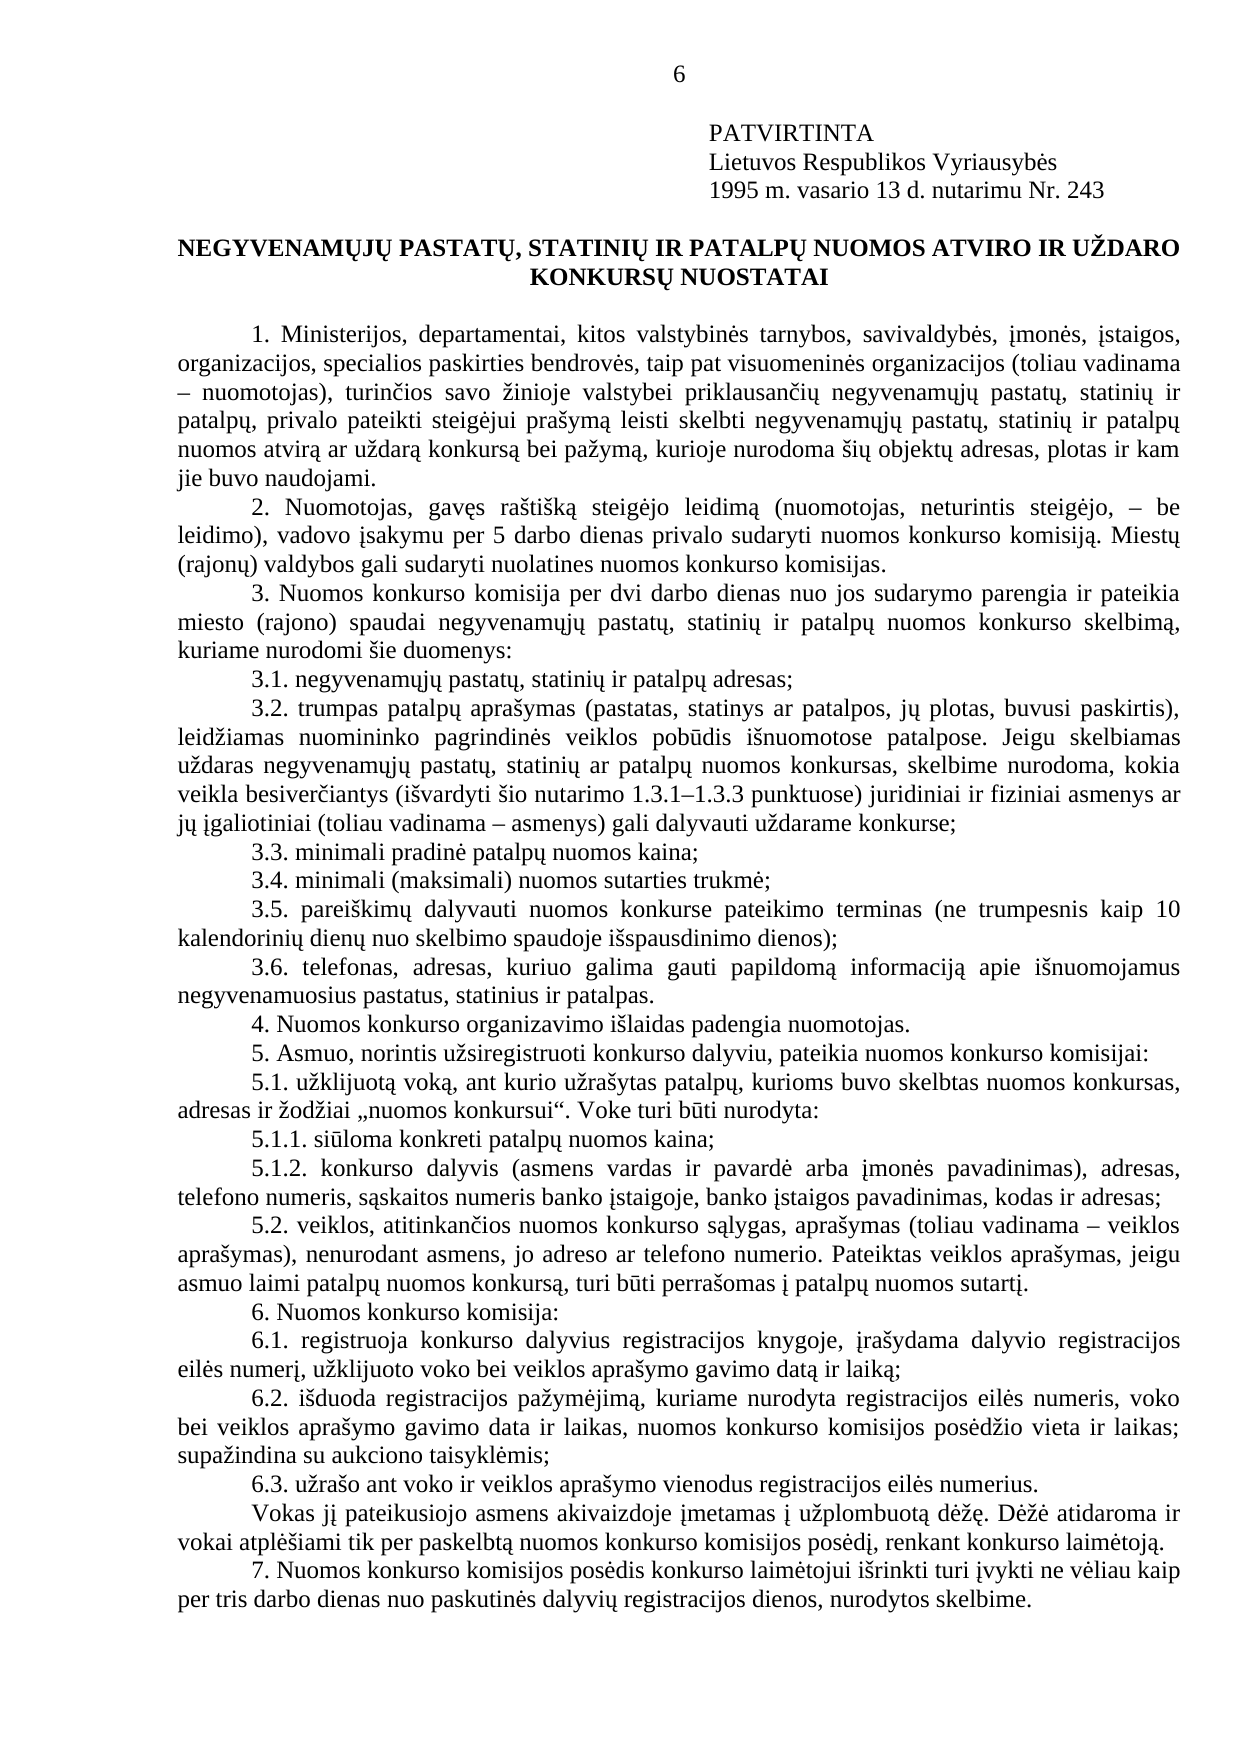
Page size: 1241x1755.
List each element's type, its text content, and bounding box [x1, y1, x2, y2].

text 6.1. registruoja konkurso dalyvius registracijos knygoje, įrašydama dalyvio registracijos eilės numerį, užklijuoto voko bei veiklos aprašymo gavimo datą ir laiką; [177, 1326, 1181, 1383]
text 6.3. užrašo ant voko ir veiklos aprašymo vienodus registracijos eilės numerius. [177, 1469, 1181, 1498]
text 5.2. veiklos, atitinkančios nuomos konkurso sąlygas, aprašymas (toliau vadinama – veiklos aprašymas), nenurodant asmens, jo adreso ar telefono numerio. Pateiktas veiklos aprašymas, jeigu asmuo laimi patalpų nuomos konkursą, turi būti perrašomas į patalpų nuomos sutartį. [177, 1211, 1181, 1297]
text 5.1. užklijuotą voką, ant kurio užrašytas patalpų, kurioms buvo skelbtas nuomos konkursas, adresas ir žodžiai „nuomos konkursui“. Voke turi būti nurodyta: [177, 1067, 1181, 1124]
text 4. Nuomos konkurso organizavimo išlaidas padengia nuomotojas. [177, 1009, 1181, 1038]
text 2. Nuomotojas, gavęs raštišką steigėjo leidimą (nuomotojas, neturintis steigėjo, – be leidimo), vadovo įsakymu per 5 darbo dienas privalo sudaryti nuomos konkurso komisiją. Miestų (rajonų) valdybos gali sudaryti nuolatines nuomos konkurso komisijas. [177, 492, 1181, 578]
text NEGYVENAMŲJŲ PASTATŲ, STATINIŲ IR PATALPŲ NUOMOS ATVIRO IR UŽDARO KONKURSŲ NUOSTATAI [177, 233, 1181, 291]
text Lietuvos Respublikos Vyriausybės [177, 147, 1181, 176]
text 3.1. negyvenamųjų pastatų, statinių ir patalpų adresas; [177, 664, 1181, 693]
text 3. Nuomos konkurso komisija per dvi darbo dienas nuo jos sudarymo parengia ir pateikia miesto (rajono) spaudai negyvenamųjų pastatų, statinių ir patalpų nuomos konkurso skelbimą, kuriame nurodomi šie duomenys: [177, 578, 1181, 664]
text 5. Asmuo, norintis užsiregistruoti konkurso dalyviu, pateikia nuomos konkurso komisijai: [177, 1038, 1181, 1067]
text Vokas jį pateikusiojo asmens akivaizdoje įmetamas į užplombuotą dėžę. Dėžė atidaroma ir vokai atplėšiami tik per paskelbtą nuomos konkurso komisijos posėdį, renkant konkurso laimėtoją. [177, 1498, 1181, 1556]
text PATVIRTINTA [177, 118, 1181, 147]
text 1. Ministerijos, departamentai, kitos valstybinės tarnybos, savivaldybės, įmonės, įstaigos, organizacijos, specialios paskirties bendrovės, taip pat visuomeninės organizacijos (toliau vadinama – nuomotojas), turinčios savo žinioje valstybei priklausančių negyvenamųjų pastatų, statinių ir patalpų, privalo pateikti steigėjui prašymą leisti skelbti negyvenamųjų pastatų, statinių ir patalpų nuomos atvirą ar uždarą konkursą bei pažymą, kurioje nurodoma šių objektų adresas, plotas ir kam jie buvo naudojami. [177, 319, 1181, 492]
text 6. Nuomos konkurso komisija: [177, 1297, 1181, 1326]
text 5.1.2. konkurso dalyvis (asmens vardas ir pavardė arba įmonės pavadinimas), adresas, telefono numeris, sąskaitos numeris banko įstaigoje, banko įstaigos pavadinimas, kodas ir adresas; [177, 1153, 1181, 1211]
text 3.2. trumpas patalpų aprašymas (pastatas, statinys ar patalpos, jų plotas, buvusi paskirtis), leidžiamas nuomininko pagrindinės veiklos pobūdis išnuomotose patalpose. Jeigu skelbiamas uždaras negyvenamųjų pastatų, statinių ar patalpų nuomos konkursas, skelbime nurodoma, kokia veikla besiverčiantys (išvardyti šio nutarimo 1.3.1–1.3.3 punktuose) juridiniai ir fiziniai asmenys ar jų įgaliotiniai (toliau vadinama – asmenys) gali dalyvauti uždarame konkurse; [177, 693, 1181, 837]
text 7. Nuomos konkurso komisijos posėdis konkurso laimėtojui išrinkti turi įvykti ne vėliau kaip per tris darbo dienas nuo paskutinės dalyvių registracijos dienos, nurodytos skelbime. [177, 1556, 1181, 1613]
text 3.6. telefonas, adresas, kuriuo galima gauti papildomą informaciją apie išnuomojamus negyvenamuosius pastatus, statinius ir patalpas. [177, 952, 1181, 1009]
text 6.2. išduoda registracijos pažymėjimą, kuriame nurodyta registracijos eilės numeris, voko bei veiklos aprašymo gavimo data ir laikas, nuomos konkurso komisijos posėdžio vieta ir laikas; supažindina su aukciono taisyklėmis; [177, 1383, 1181, 1469]
text 3.4. minimali (maksimali) nuomos sutarties trukmė; [177, 866, 1181, 894]
text 5.1.1. siūloma konkreti patalpų nuomos kaina; [177, 1124, 1181, 1153]
text 3.3. minimali pradinė patalpų nuomos kaina; [177, 837, 1181, 866]
text 3.5. pareiškimų dalyvauti nuomos konkurse pateikimo terminas (ne trumpesnis kaip 10 kalendorinių dienų nuo skelbimo spaudoje išspausdinimo dienos); [177, 894, 1181, 952]
text 1995 m. vasario 13 d. nutarimu Nr. 243 [177, 176, 1181, 204]
